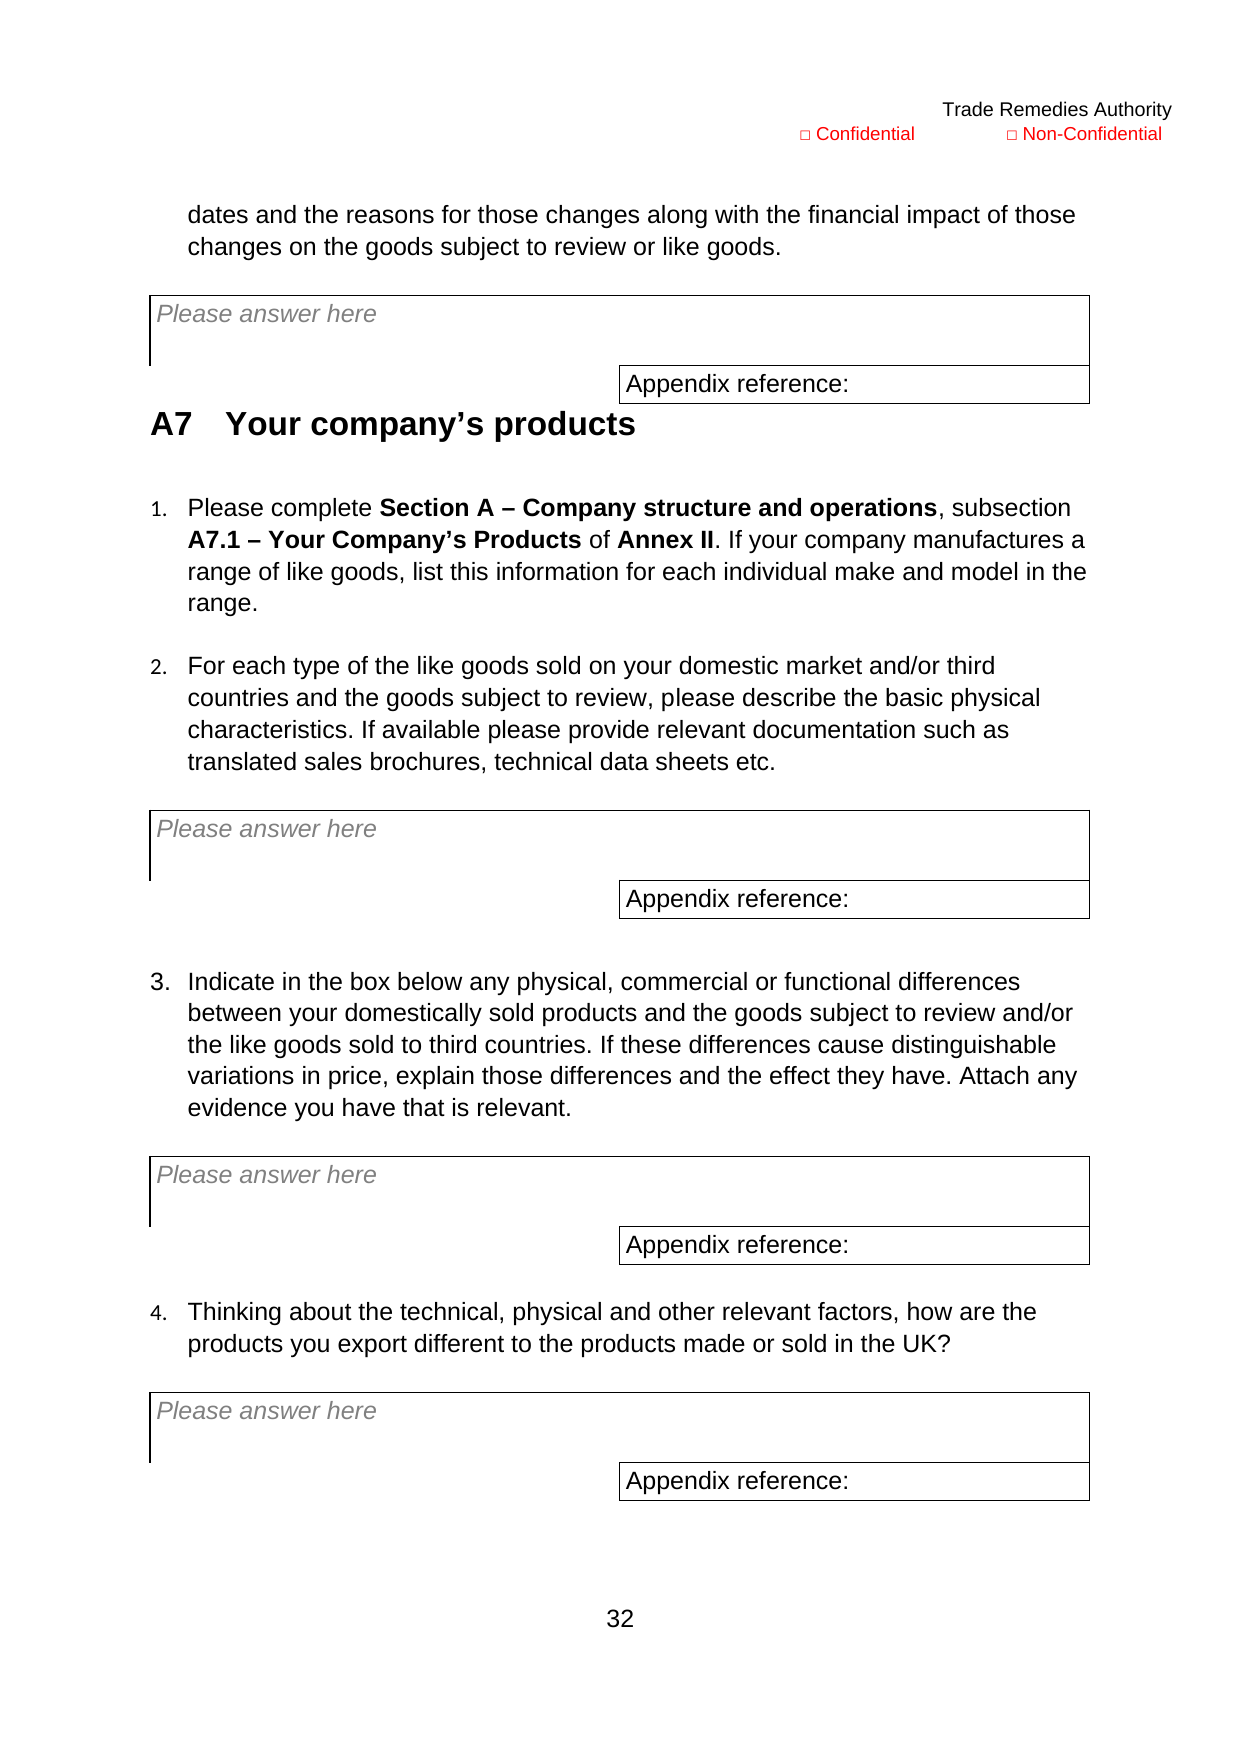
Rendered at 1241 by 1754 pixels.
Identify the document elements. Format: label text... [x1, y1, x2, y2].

table_header Please answer here [151, 296, 1089, 365]
table_header Please answer here [151, 811, 1089, 879]
subtitle A7 Your company’s products [150, 404, 1090, 443]
table_cell [150, 1227, 619, 1264]
list dates and the reasons for those changes along with the financial impact of those changes on the goods subject to review or like goods. [187, 200, 1090, 261]
table_cell [150, 366, 619, 403]
table_cell Appendix reference: [620, 881, 1089, 918]
table_cell Appendix reference: [620, 366, 1089, 403]
table_cell Appendix reference: [620, 1463, 1089, 1500]
list Indicate in the box below any physical, commercial or functional differences between your domestically sold products and the goods subject to review and/or the like goods sold to third countries. If these differences cause distinguishable variations in price, explain those differences and the effect they have. Attach any evidence you have that is relevant. [150, 966, 1090, 1121]
list Thinking about the technical, physical and other relevant factors, how are the products you export different to the products made or sold in the UK? [150, 1297, 1090, 1358]
table_cell [150, 881, 619, 918]
table_cell Appendix reference: [620, 1227, 1089, 1264]
list For each type of the like goods sold on your domestic market and/or third countries and the goods subject to review, please describe the basic physical characteristics. If available please provide relevant documentation such as translated sales brochures, technical data sheets etc. [150, 651, 1090, 775]
list Please complete Section A – Company structure and operations, subsection A7.1 – Your Company’s Products of Annex II. If your company manufactures a range of like goods, list this information for each individual make and model in the range. [150, 493, 1090, 617]
table_header Please answer here [151, 1157, 1089, 1226]
table_header Please answer here [151, 1393, 1089, 1462]
table_cell [150, 1463, 619, 1500]
